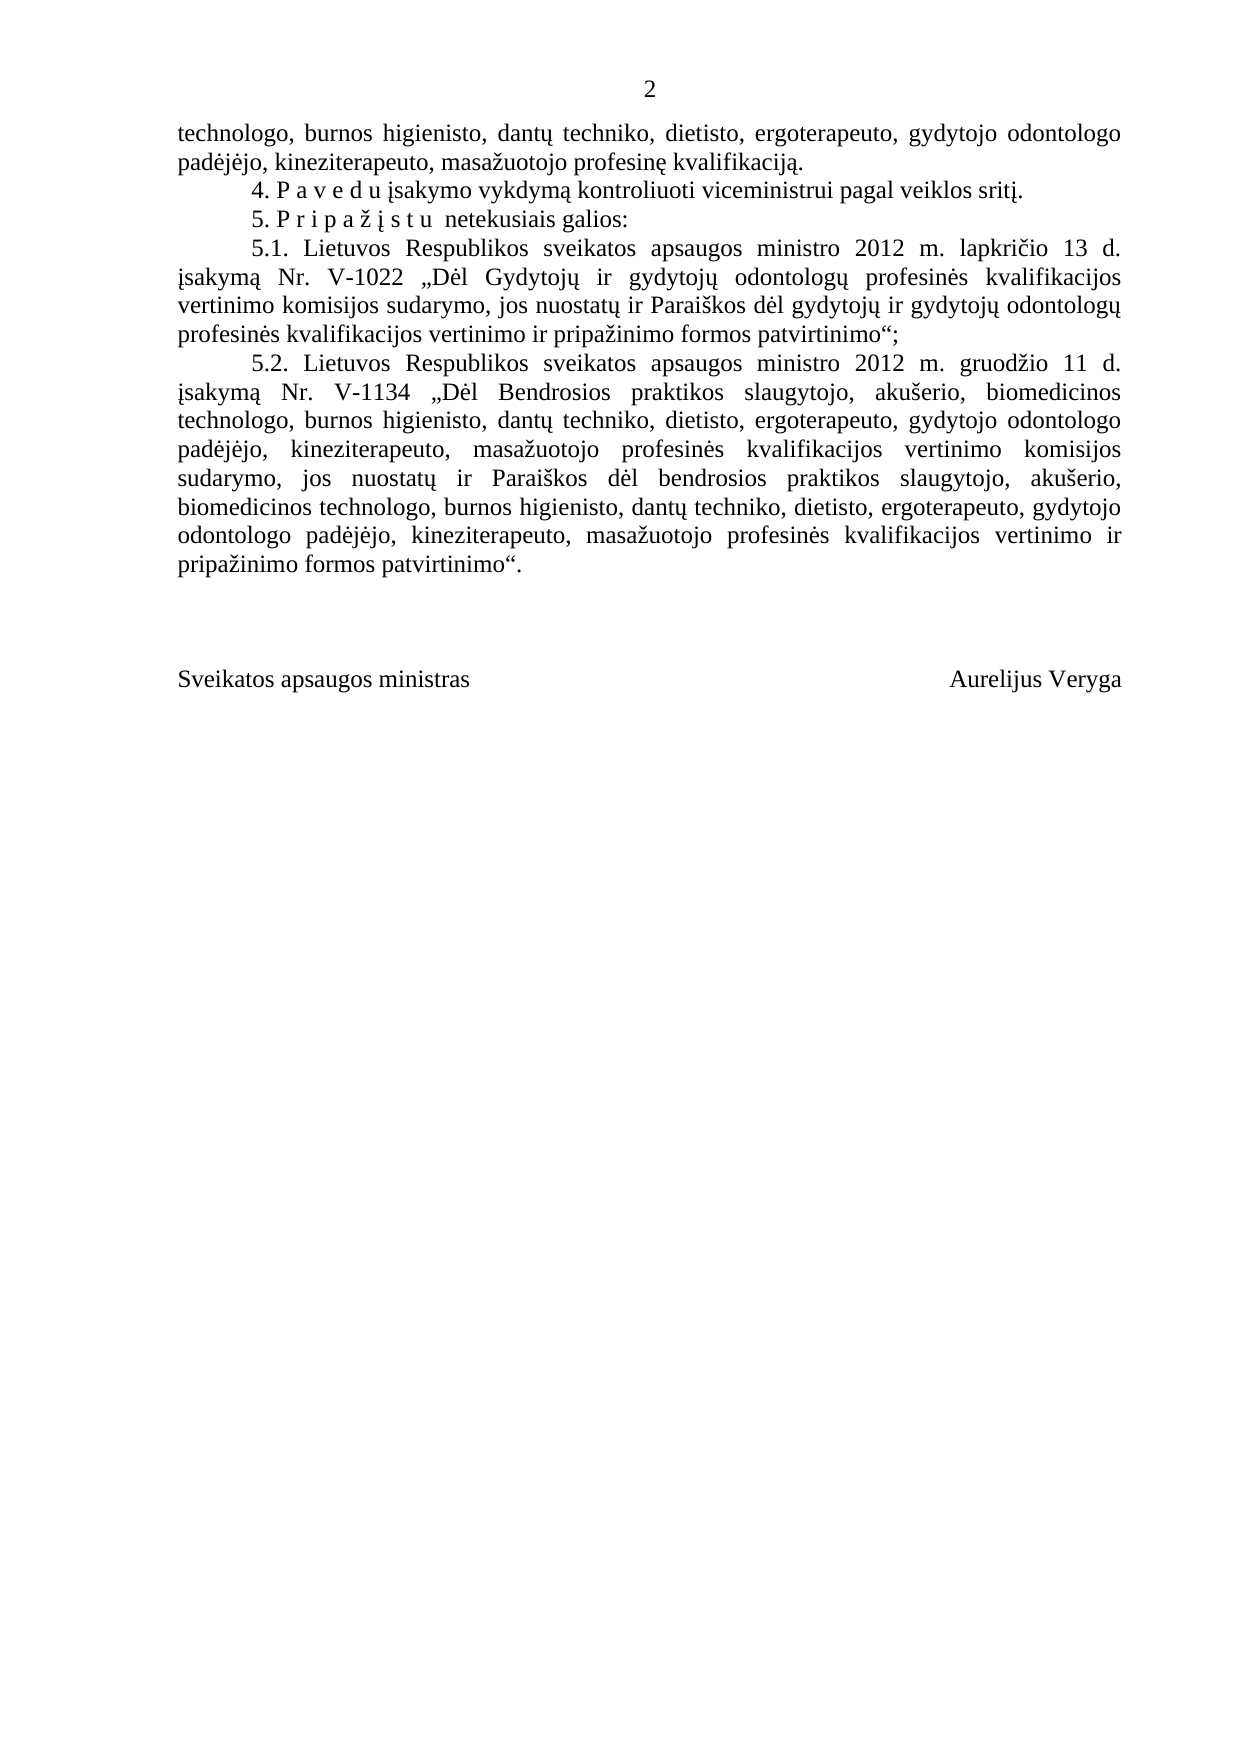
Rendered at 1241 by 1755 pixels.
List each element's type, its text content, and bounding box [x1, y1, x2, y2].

text 5. P r i p a ž į s t u netekusiais galios: [177, 204, 1122, 233]
text Sveikatos apsaugos ministras Aurelijus Veryga [177, 664, 1122, 693]
text 5.2. Lietuvos Respublikos sveikatos apsaugos ministro 2012 m. gruodžio 11 d. įsakymą Nr. V-1134 „Dėl Bendrosios praktikos slaugytojo, akušerio, biomedicinos technologo, burnos higienisto, dantų techniko, dietisto, ergoterapeuto, gydytojo odontologo padėjėjo, kineziterapeuto, masažuotojo profesinės kvalifikacijos vertinimo komisijos sudarymo, jos nuostatų ir Paraiškos dėl bendrosios praktikos slaugytojo, akušerio, biomedicinos technologo, burnos higienisto, dantų techniko, dietisto, ergoterapeuto, gydytojo odontologo padėjėjo, kineziterapeuto, masažuotojo profesinės kvalifikacijos vertinimo ir pripažinimo formos patvirtinimo“. [177, 348, 1122, 578]
text 5.1. Lietuvos Respublikos sveikatos apsaugos ministro 2012 m. lapkričio 13 d. įsakymą Nr. V-1022 „Dėl Gydytojų ir gydytojų odontologų profesinės kvalifikacijos vertinimo komisijos sudarymo, jos nuostatų ir Paraiškos dėl gydytojų ir gydytojų odontologų profesinės kvalifikacijos vertinimo ir pripažinimo formos patvirtinimo“; [177, 233, 1122, 348]
text 4. P a v e d u įsakymo vykdymą kontroliuoti viceministrui pagal veiklos sritį. [177, 176, 1122, 204]
text technologo, burnos higienisto, dantų techniko, dietisto, ergoterapeuto, gydytojo odontologo padėjėjo, kineziterapeuto, masažuotojo profesinę kvalifikaciją. [177, 118, 1122, 176]
